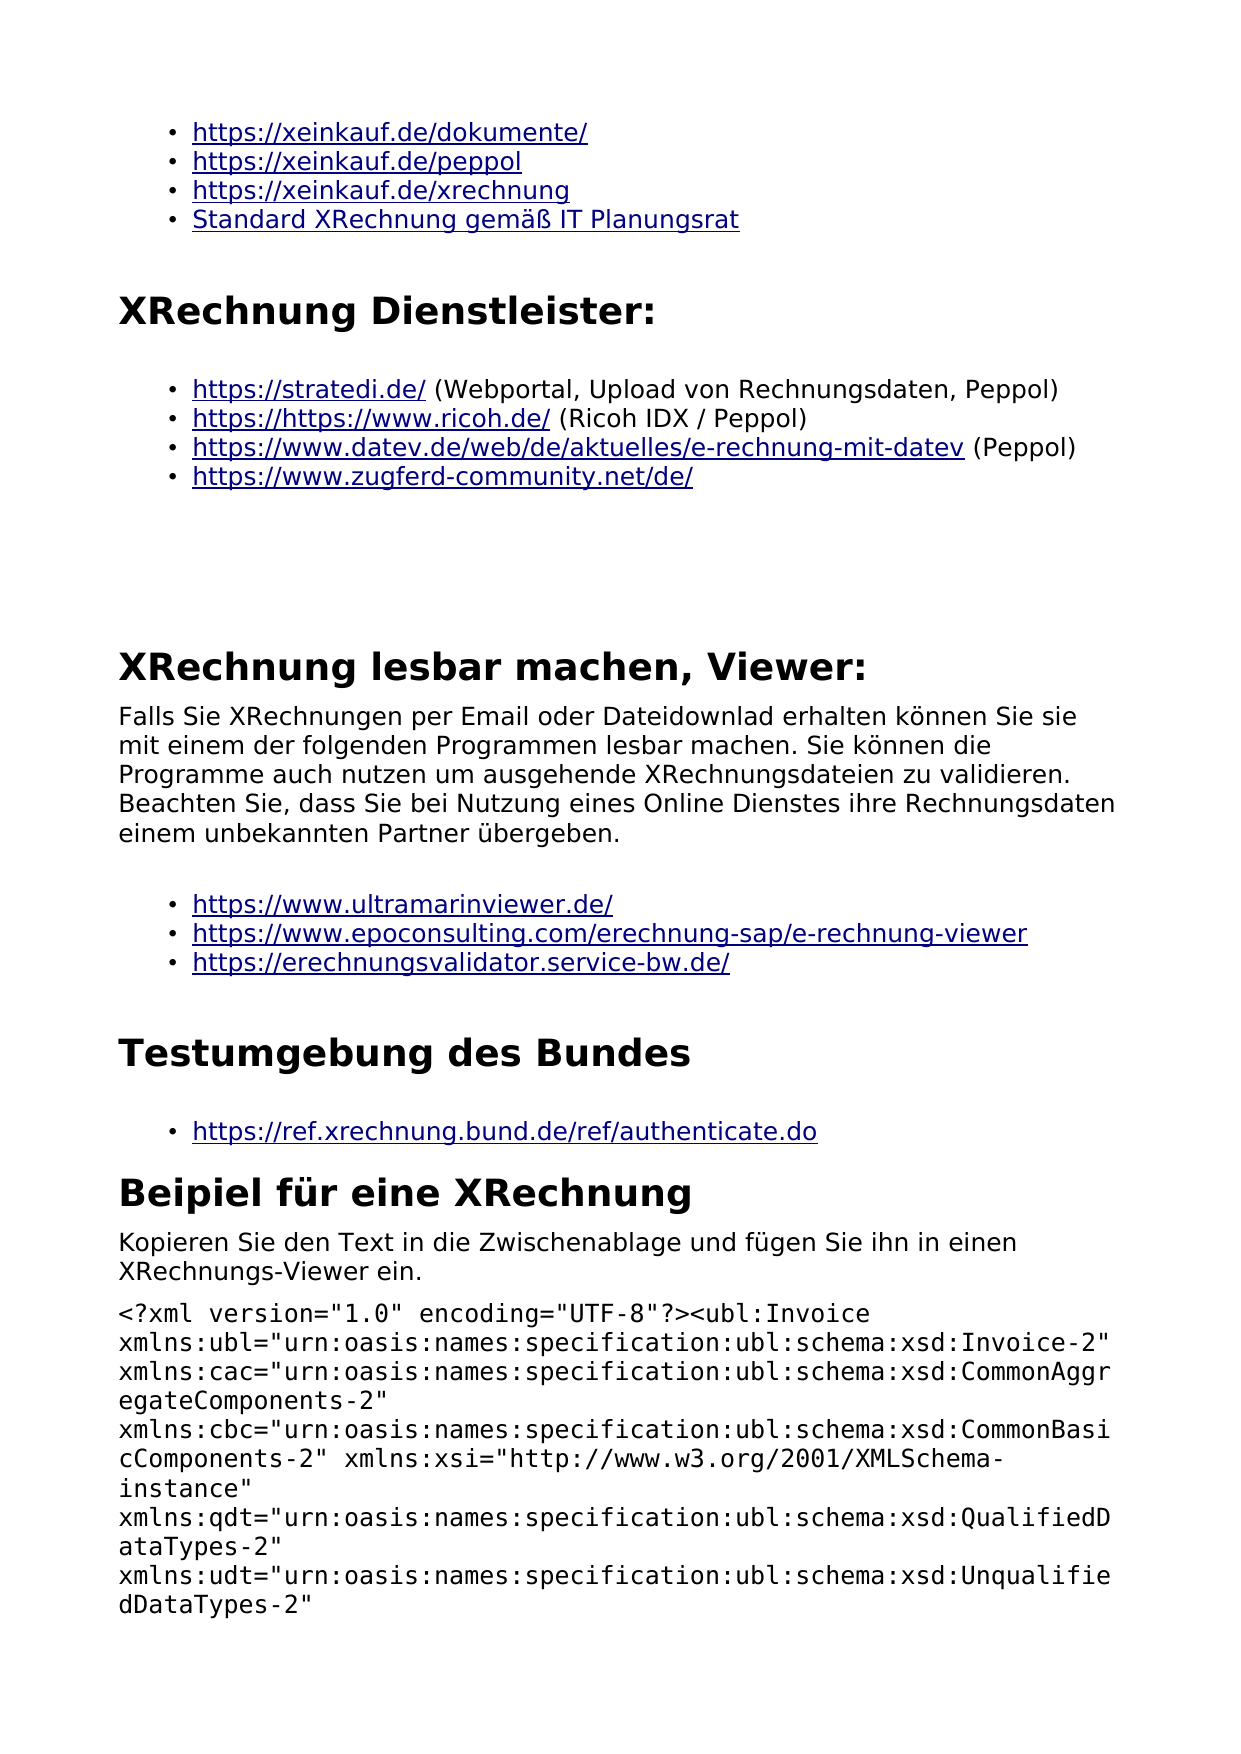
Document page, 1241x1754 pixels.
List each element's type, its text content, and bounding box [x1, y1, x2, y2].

text Falls Sie XRechnungen per Email oder Dateidownlad erhalten können Sie sie mit einem der folgenden Programmen lesbar machen. Sie können die Programme auch nutzen um ausgehende XRechnungsdateien zu validieren. Beachten Sie, dass Sie bei Nutzung eines Online Dienstes ihre Rechnungsdaten einem unbekannten Partner übergeben. [118, 702, 1122, 848]
list https://ref.xrechnung.bund.de/ref/authenticate.do [177, 1118, 1122, 1147]
list https://xeinkauf.de/xrechnung [177, 176, 1122, 206]
list https://www.datev.de/web/de/aktuelles/e-rechnung-mit-datev (Peppol) [177, 433, 1122, 462]
list https://www.ultramarinviewer.de/ [177, 890, 1122, 919]
list Standard XRechnung gemäß IT Planungsrat [177, 206, 1122, 235]
subtitle Beipiel für eine XRechnung [118, 1172, 1122, 1215]
subtitle XRechnung lesbar machen, Viewer: [118, 646, 1122, 690]
list https://xeinkauf.de/dokumente/ [177, 118, 1122, 147]
subtitle XRechnung Dienstleister: [118, 289, 1122, 333]
list https://www.zugferd-community.net/de/ [177, 462, 1122, 521]
list https://stratedi.de/ (Webportal, Upload von Rechnungsdaten, Peppol) [177, 375, 1122, 404]
list https://xeinkauf.de/peppol [177, 147, 1122, 176]
list https://https://www.ricoh.de/ (Ricoh IDX / Peppol) [177, 404, 1122, 433]
text <?xml version="1.0" encoding="UTF-8"?><ubl:Invoice xmlns:ubl="urn:oasis:names:specification:ubl:schema:xsd:Invoice-2" xmlns:cac="urn:oasis:names:specification:ubl:schema:xsd:CommonAggregateComponents-2" xmlns:cbc="urn:oasis:names:specification:ubl:schema:xsd:CommonBasicComponents-2" xmlns:xsi="http://www.w3.org/2001/XMLSchema-instance" xmlns:qdt="urn:oasis:names:specification:ubl:schema:xsd:QualifiedDataTypes-2" xmlns:udt="urn:oasis:names:specification:ubl:schema:xsd:UnqualifiedDataTypes-2" [118, 1299, 1122, 1619]
text Kopieren Sie den Text in die Zwischenablage und fügen Sie ihn in einen XRechnungs-Viewer ein. [118, 1228, 1122, 1286]
subtitle Testumgebung des Bundes [118, 1032, 1122, 1076]
list https://erechnungsvalidator.service-bw.de/ [177, 948, 1122, 977]
list https://www.epoconsulting.com/erechnung-sap/e-rechnung-viewer [177, 919, 1122, 948]
